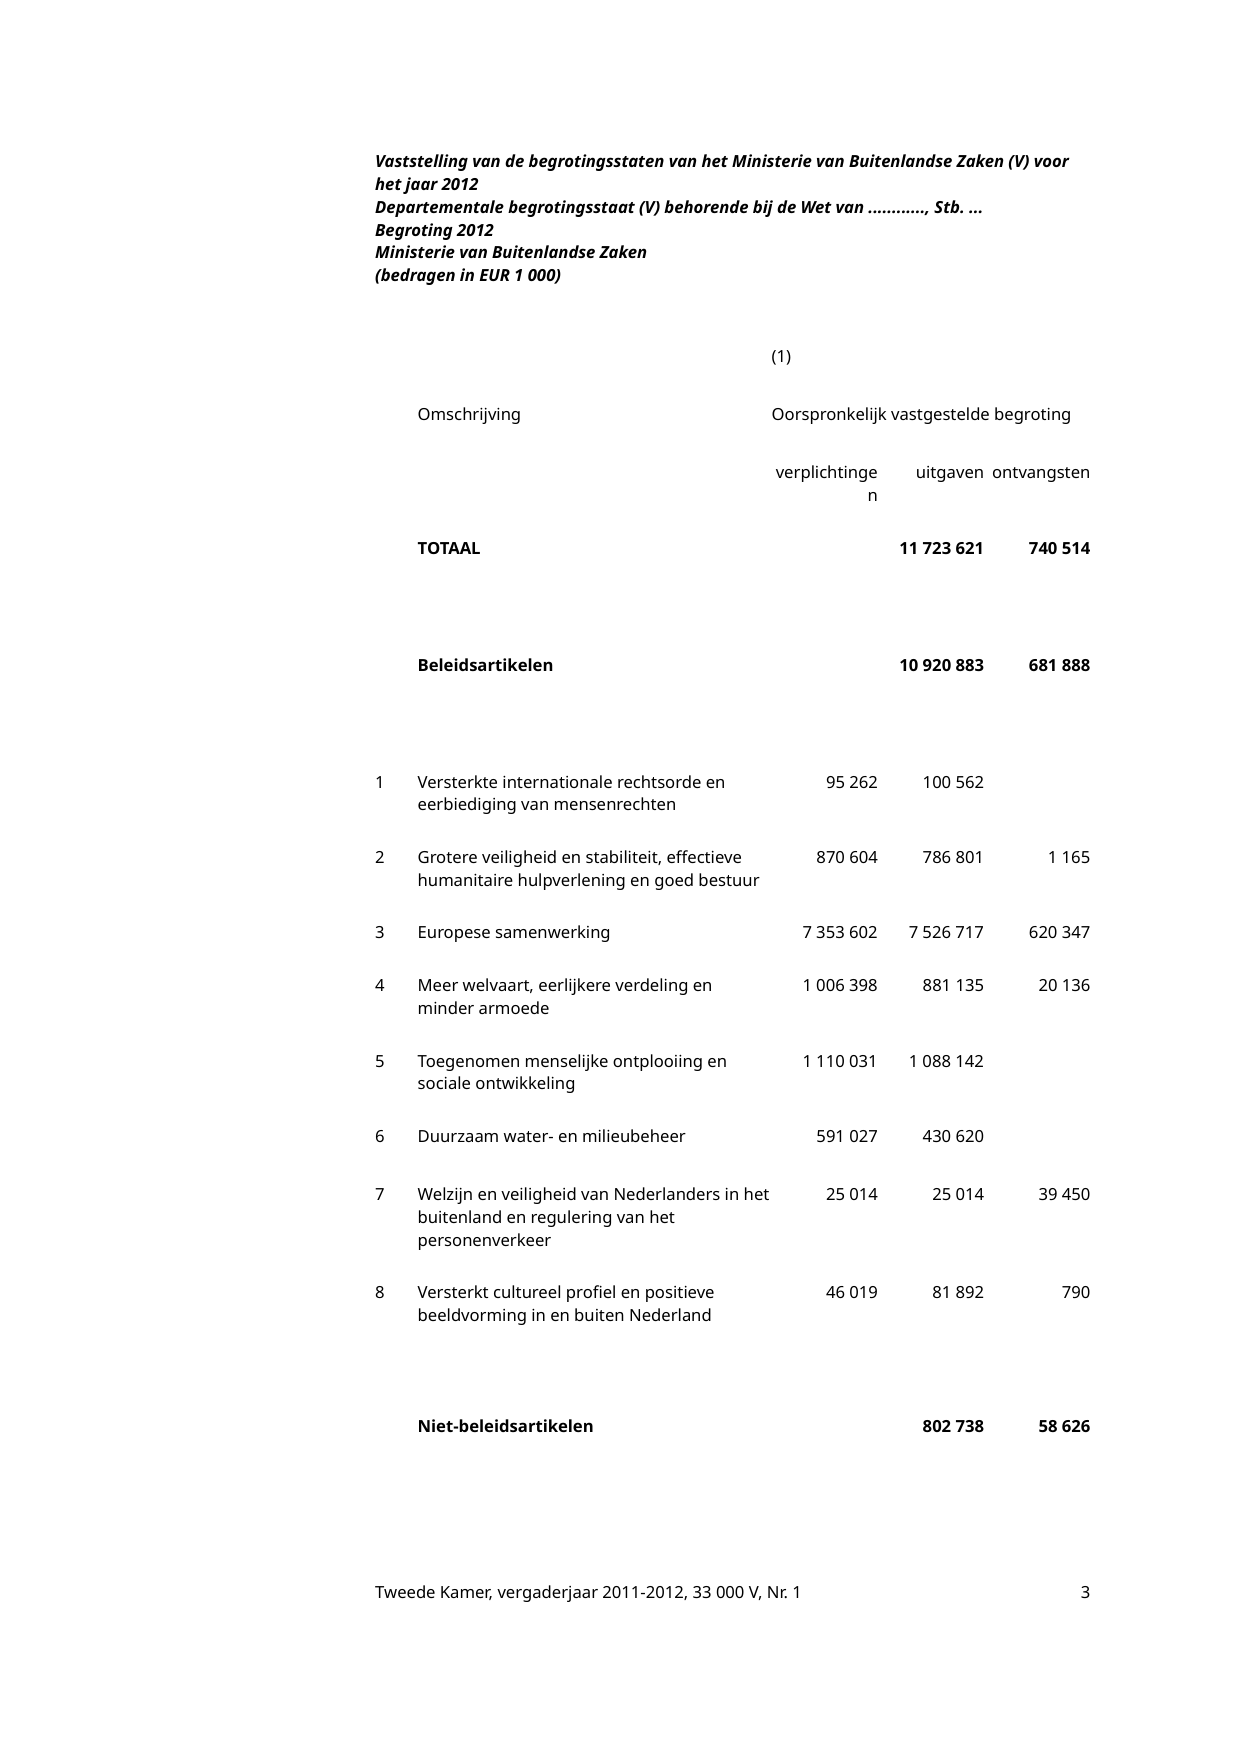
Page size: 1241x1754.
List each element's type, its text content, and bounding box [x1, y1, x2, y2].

table_cell Omschrijving [418, 403, 771, 461]
table_cell 4 [375, 974, 417, 1049]
table_cell 740 514 [984, 536, 1090, 595]
table_cell [418, 712, 771, 770]
table_cell [984, 712, 1090, 770]
table_cell 25 014 [878, 1183, 984, 1281]
table_cell 7 526 717 [878, 921, 984, 974]
table_cell 1 165 [984, 846, 1090, 921]
table_cell 7 353 602 [771, 921, 878, 974]
table_cell [418, 1474, 771, 1532]
table_cell 39 450 [984, 1183, 1090, 1281]
table_cell [878, 595, 984, 653]
table_cell [375, 1357, 417, 1415]
table_cell 5 [375, 1049, 417, 1124]
table_cell 100 562 [878, 770, 984, 846]
table_cell [984, 595, 1090, 653]
table_cell 802 738 [878, 1415, 984, 1473]
table_cell Versterkt cultureel profiel en positieve beeldvorming in en buiten Nederland [418, 1281, 771, 1357]
table_cell 790 [984, 1281, 1090, 1357]
table_cell 95 262 [771, 770, 878, 846]
table_cell 881 135 [878, 974, 984, 1049]
text Begroting 2012 [375, 218, 1090, 241]
table_cell [878, 712, 984, 770]
table_cell 2 [375, 846, 417, 921]
table_cell Welzijn en veiligheid van Nederlanders in het buitenland en regulering van het personenverkeer [418, 1183, 771, 1281]
table_cell 591 027 [771, 1125, 878, 1183]
table_cell 786 801 [878, 846, 984, 921]
table_cell [771, 1415, 878, 1473]
table_cell 10 920 883 [878, 653, 984, 712]
table_cell 20 136 [984, 974, 1090, 1049]
table_cell Duurzaam water- en milieubeheer [418, 1125, 771, 1183]
table_cell 11 723 621 [878, 536, 984, 595]
table_cell 1 [375, 770, 417, 846]
table_cell [375, 712, 417, 770]
table_cell [375, 461, 417, 536]
text Ministerie van Buitenlandse Zaken [375, 241, 1090, 263]
table_cell [771, 653, 878, 712]
table_cell [984, 1049, 1090, 1124]
table_cell [375, 653, 417, 712]
table_cell 6 [375, 1125, 417, 1183]
table_cell [375, 1474, 417, 1532]
table_cell [984, 770, 1090, 846]
table_cell [771, 536, 878, 595]
table_cell 681 888 [984, 653, 1090, 712]
table_cell Niet-beleidsartikelen [418, 1415, 771, 1473]
table_cell TOTAAL [418, 536, 771, 595]
table_cell 430 620 [878, 1125, 984, 1183]
table_cell [878, 1357, 984, 1415]
table_header (1) [771, 344, 1090, 403]
table_cell 620 347 [984, 921, 1090, 974]
table_cell [375, 1415, 417, 1473]
text (bedragen in EUR 1 000) [375, 263, 1090, 286]
table_cell [418, 1357, 771, 1415]
table_cell Beleidsartikelen [418, 653, 771, 712]
table_header [418, 344, 771, 403]
table_cell Grotere veiligheid en stabiliteit, effectieve humanitaire hulpverlening en goed bestuur [418, 846, 771, 921]
table_cell [418, 595, 771, 653]
table_cell 81 892 [878, 1281, 984, 1357]
table_cell 58 626 [984, 1415, 1090, 1473]
text Departementale begrotingsstaat (V) behorende bij de Wet van ............, Stb. ... [375, 195, 1090, 218]
table_cell Oorspronkelijk vastgestelde begroting [771, 403, 1090, 461]
table_cell verplichtingen [771, 461, 878, 536]
table_cell 1 006 398 [771, 974, 878, 1049]
table_cell [984, 1125, 1090, 1183]
table_cell 1 110 031 [771, 1049, 878, 1124]
table_cell [771, 1357, 878, 1415]
table_cell [771, 712, 878, 770]
table_cell [375, 595, 417, 653]
table_cell [375, 536, 417, 595]
table_cell [984, 1357, 1090, 1415]
table_cell Europese samenwerking [418, 921, 771, 974]
table_cell [878, 1474, 984, 1532]
text Vaststelling van de begrotingsstaten van het Ministerie van Buitenlandse Zaken (V) voor het jaar 2012 [375, 150, 1090, 195]
table_header [375, 344, 417, 403]
table_cell [375, 403, 417, 461]
table_cell 3 [375, 921, 417, 974]
table_cell 870 604 [771, 846, 878, 921]
table_cell [984, 1474, 1090, 1532]
table_cell uitgaven [878, 461, 984, 536]
table_cell [771, 1474, 878, 1532]
table_cell 8 [375, 1281, 417, 1357]
table_cell [418, 461, 771, 536]
table_cell 1 088 142 [878, 1049, 984, 1124]
table_cell ontvangsten [984, 461, 1090, 536]
table_cell Meer welvaart, eerlijkere verdeling en minder armoede [418, 974, 771, 1049]
table_cell 7 [375, 1183, 417, 1281]
table_cell Versterkte internationale rechtsorde en eerbiediging van mensenrechten [418, 770, 771, 846]
table_cell Toegenomen menselijke ontplooiing en sociale ontwikkeling [418, 1049, 771, 1124]
table_cell 25 014 [771, 1183, 878, 1281]
table_cell [771, 595, 878, 653]
table_cell 46 019 [771, 1281, 878, 1357]
